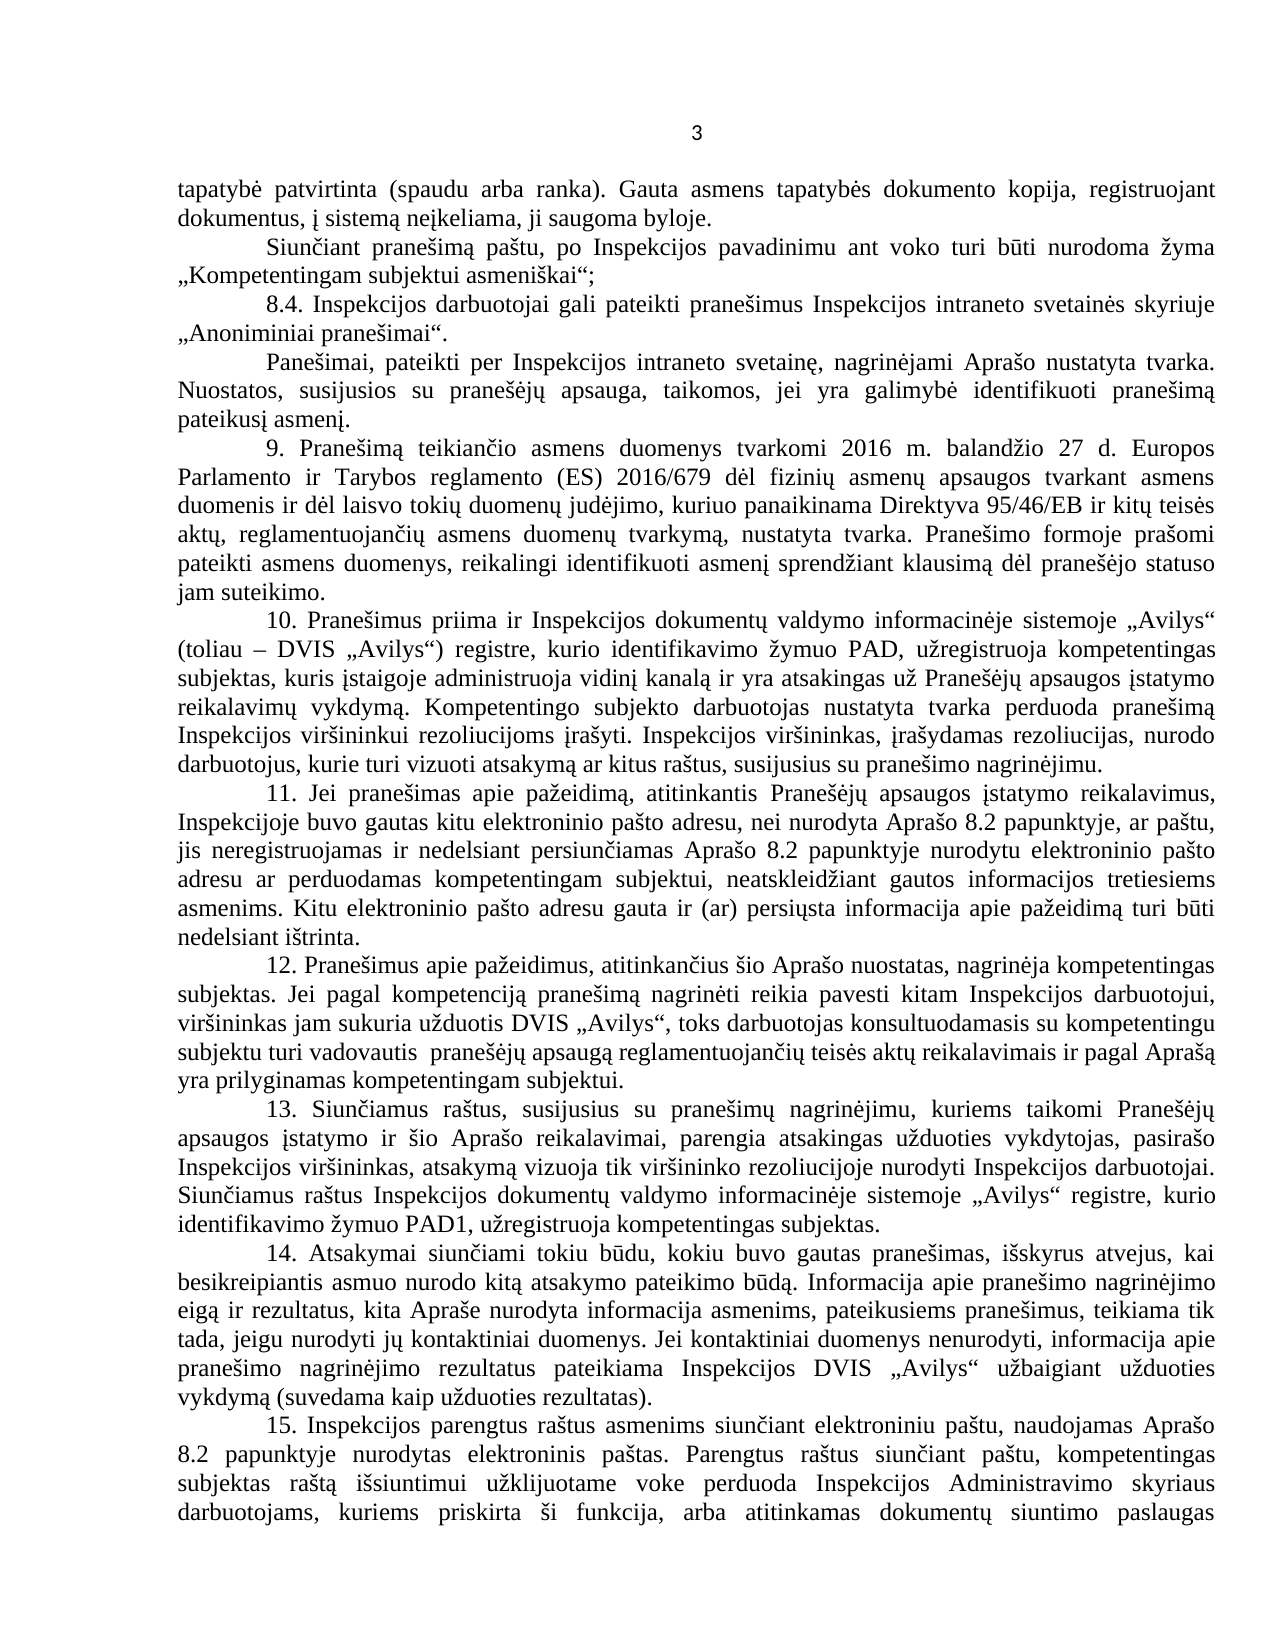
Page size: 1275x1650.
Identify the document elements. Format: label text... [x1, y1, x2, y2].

text 11. Jei pranešimas apie pažeidimą, atitinkantis Pranešėjų apsaugos įstatymo reikalavimus, Inspekcijoje buvo gautas kitu elektroninio pašto adresu, nei nurodyta Aprašo 8.2 papunktyje, ar paštu, jis neregistruojamas ir nedelsiant persiunčiamas Aprašo 8.2 papunktyje nurodytu elektroninio pašto adresu ar perduodamas kompetentingam subjektui, neatskleidžiant gautos informacijos tretiesiems asmenims. Kitu elektroninio pašto adresu gauta ir (ar) persiųsta informacija apie pažeidimą turi būti nedelsiant ištrinta. [177, 778, 1216, 950]
text Panešimai, pateikti per Inspekcijos intraneto svetainę, nagrinėjami Aprašo nustatyta tvarka. Nuostatos, susijusios su pranešėjų apsauga, taikomos, jei yra galimybė identifikuoti pranešimą pateikusį asmenį. [177, 347, 1216, 433]
text 10. Pranešimus priima ir Inspekcijos dokumentų valdymo informacinėje sistemoje „Avilys“ (toliau – DVIS „Avilys“) registre, kurio identifikavimo žymuo PAD, užregistruoja kompetentingas subjektas, kuris įstaigoje administruoja vidinį kanalą ir yra atsakingas už Pranešėjų apsaugos įstatymo reikalavimų vykdymą. Kompetentingo subjekto darbuotojas nustatyta tvarka perduoda pranešimą Inspekcijos viršininkui rezoliucijoms įrašyti. Inspekcijos viršininkas, įrašydamas rezoliucijas, nurodo darbuotojus, kurie turi vizuoti atsakymą ar kitus raštus, susijusius su pranešimo nagrinėjimu. [177, 605, 1216, 778]
text 14. Atsakymai siunčiami tokiu būdu, kokiu buvo gautas pranešimas, išskyrus atvejus, kai besikreipiantis asmuo nurodo kitą atsakymo pateikimo būdą. Informacija apie pranešimo nagrinėjimo eigą ir rezultatus, kita Apraše nurodyta informacija asmenims, pateikusiems pranešimus, teikiama tik tada, jeigu nurodyti jų kontaktiniai duomenys. Jei kontaktiniai duomenys nenurodyti, informacija apie pranešimo nagrinėjimo rezultatus pateikiama Inspekcijos DVIS „Avilys“ užbaigiant užduoties vykdymą (suvedama kaip užduoties rezultatas). [177, 1238, 1216, 1410]
text 13. Siunčiamus raštus, susijusius su pranešimų nagrinėjimu, kuriems taikomi Pranešėjų apsaugos įstatymo ir šio Aprašo reikalavimai, parengia atsakingas užduoties vykdytojas, pasirašo Inspekcijos viršininkas, atsakymą vizuoja tik viršininko rezoliucijoje nurodyti Inspekcijos darbuotojai. Siunčiamus raštus Inspekcijos dokumentų valdymo informacinėje sistemoje „Avilys“ registre, kurio identifikavimo žymuo PAD1, užregistruoja kompetentingas subjektas. [177, 1094, 1216, 1238]
text 12. Pranešimus apie pažeidimus, atitinkančius šio Aprašo nuostatas, nagrinėja kompetentingas subjektas. Jei pagal kompetenciją pranešimą nagrinėti reikia pavesti kitam Inspekcijos darbuotojui, viršininkas jam sukuria užduotis DVIS „Avilys“, toks darbuotojas konsultuodamasis su kompetentingu subjektu turi vadovautis pranešėjų apsaugą reglamentuojančių teisės aktų reikalavimais ir pagal Aprašą yra prilyginamas kompetentingam subjektui. [177, 950, 1216, 1094]
text 15. Inspekcijos parengtus raštus asmenims siunčiant elektroniniu paštu, naudojamas Aprašo 8.2 papunktyje nurodytas elektroninis paštas. Parengtus raštus siunčiant paštu, kompetentingas subjektas raštą išsiuntimui užklijuotame voke perduoda Inspekcijos Administravimo skyriaus darbuotojams, kuriems priskirta ši funkcija, arba atitinkamas dokumentų siuntimo paslaugas [177, 1410, 1216, 1525]
text Siunčiant pranešimą paštu, po Inspekcijos pavadinimu ant voko turi būti nurodoma žyma „Kompetentingam subjektui asmeniškai“; [177, 232, 1216, 289]
text 9. Pranešimą teikiančio asmens duomenys tvarkomi 2016 m. balandžio 27 d. Europos Parlamento ir Tarybos reglamento (ES) 2016/679 dėl fizinių asmenų apsaugos tvarkant asmens duomenis ir dėl laisvo tokių duomenų judėjimo, kuriuo panaikinama Direktyva 95/46/EB ir kitų teisės aktų, reglamentuojančių asmens duomenų tvarkymą, nustatyta tvarka. Pranešimo formoje prašomi pateikti asmens duomenys, reikalingi identifikuoti asmenį sprendžiant klausimą dėl pranešėjo statuso jam suteikimo. [177, 433, 1216, 605]
text 8.4. Inspekcijos darbuotojai gali pateikti pranešimus Inspekcijos intraneto svetainės skyriuje „Anoniminiai pranešimai“. [177, 289, 1216, 347]
text tapatybė patvirtinta (spaudu arba ranka). Gauta asmens tapatybės dokumento kopija, registruojant dokumentus, į sistemą neįkeliama, ji saugoma byloje. [177, 174, 1216, 232]
